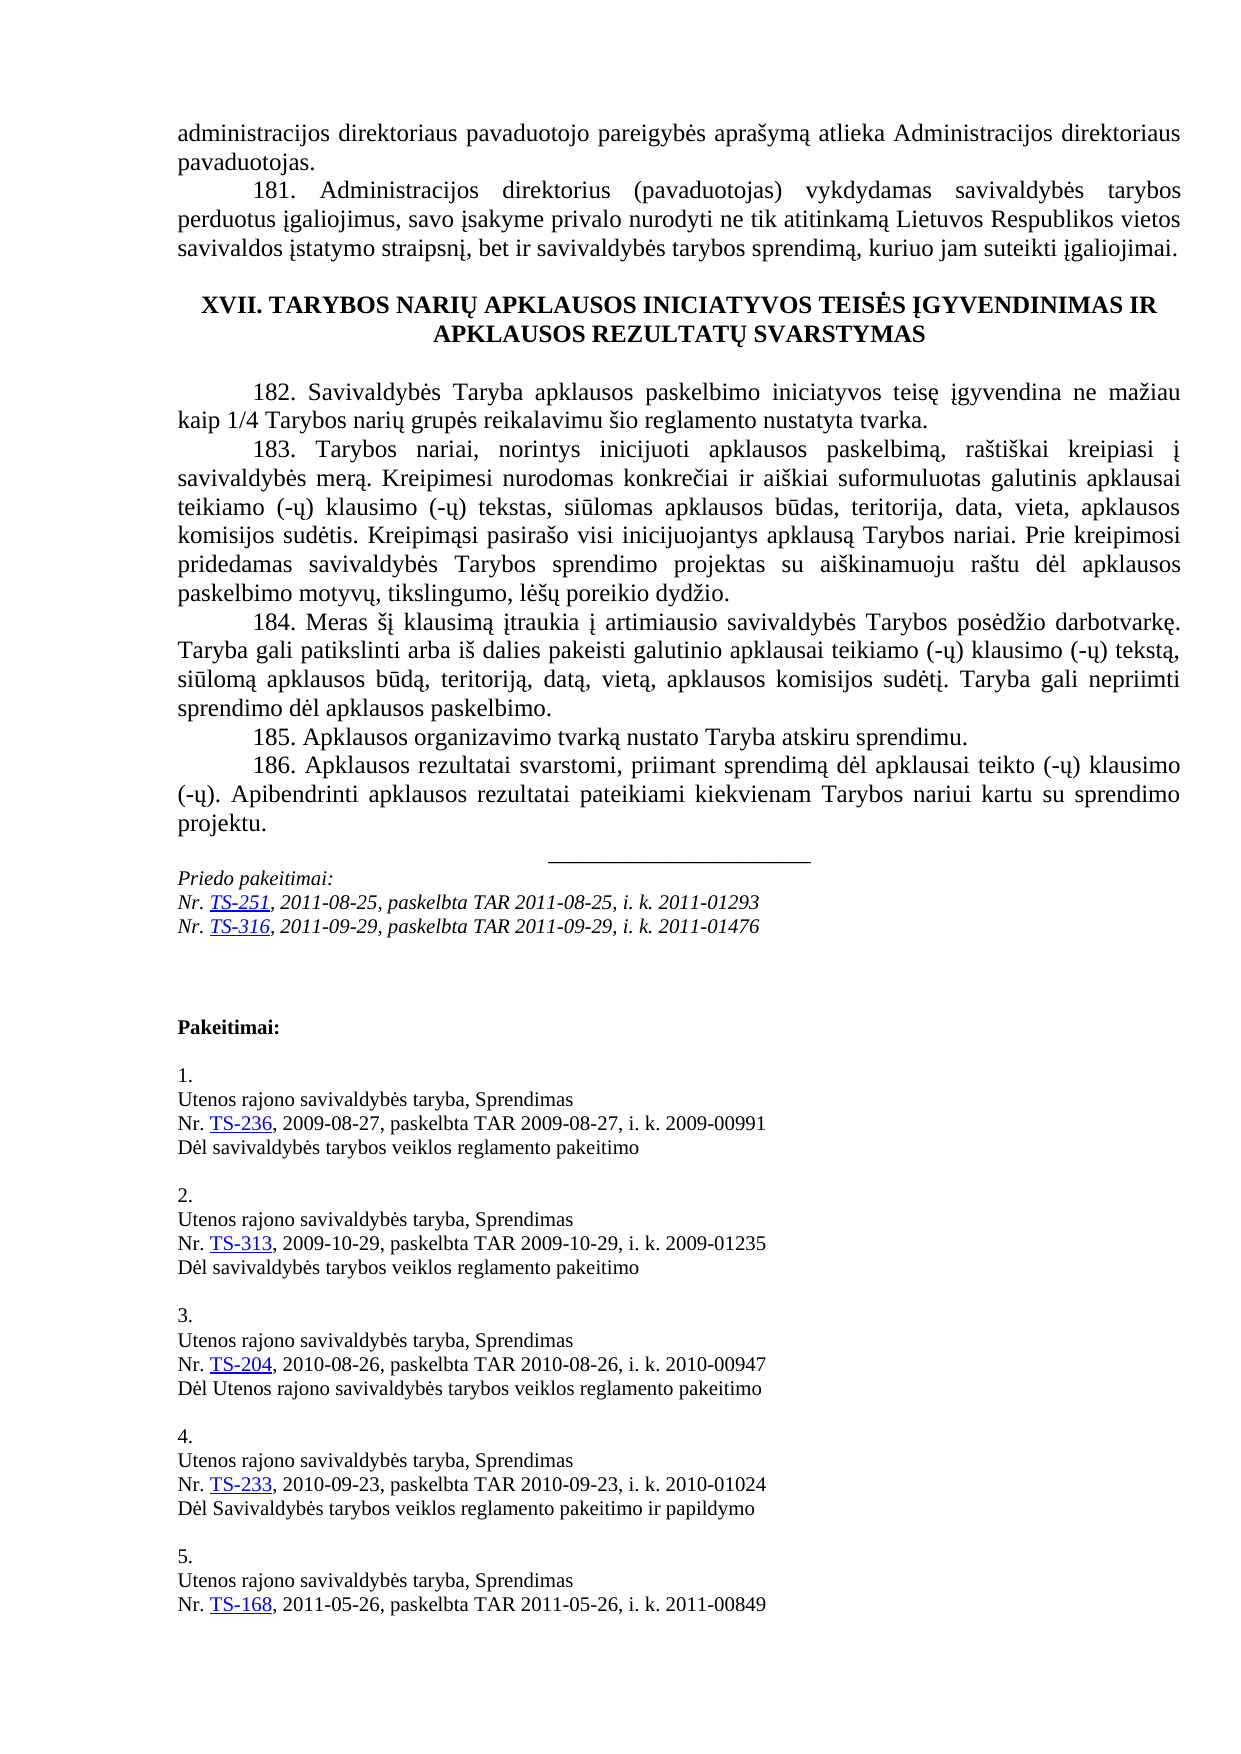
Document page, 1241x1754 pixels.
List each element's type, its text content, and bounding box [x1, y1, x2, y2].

text 186. Apklausos rezultatai svarstomi, priimant sprendimą dėl apklausai teikto (-ų) klausimo (-ų). Apibendrinti apklausos rezultatai pateikiami kiekvienam Tarybos nariui kartu su sprendimo projektu. [177, 751, 1181, 837]
text Priedo pakeitimai: [177, 866, 1181, 890]
text 181. Administracijos direktorius (pavaduotojas) vykdydamas savivaldybės tarybos perduotus įgaliojimus, savo įsakyme privalo nurodyti ne tik atitinkamą Lietuvos Respublikos vietos savivaldos įstatymo straipsnį, bet ir savivaldybės tarybos sprendimą, kuriuo jam suteikti įgaliojimai. [177, 176, 1181, 262]
text 5. [177, 1544, 1181, 1568]
text Nr. TS-316, 2011-09-29, paskelbta TAR 2011-09-29, i. k. 2011-01476 [177, 914, 1181, 938]
text administracijos direktoriaus pavaduotojo pareigybės aprašymą atlieka Administracijos direktoriaus pavaduotojas. [177, 118, 1181, 176]
text 183. Tarybos nariai, norintys inicijuoti apklausos paskelbimą, raštiškai kreipiasi į savivaldybės merą. Kreipimesi nurodomas konkrečiai ir aiškiai suformuluotas galutinis apklausai teikiamo (-ų) klausimo (-ų) tekstas, siūlomas apklausos būdas, teritorija, data, vieta, apklausos komisijos sudėtis. Kreipimąsi pasirašo visi inicijuojantys apklausą Tarybos nariai. Prie kreipimosi pridedamas savivaldybės Tarybos sprendimo projektas su aiškinamuoju raštu dėl apklausos paskelbimo motyvų, tikslingumo, lėšų poreikio dydžio. [177, 434, 1181, 607]
text Dėl Savivaldybės tarybos veiklos reglamento pakeitimo ir papildymo [177, 1496, 1181, 1520]
text Nr. TS-233, 2010-09-23, paskelbta TAR 2010-09-23, i. k. 2010-01024 [177, 1472, 1181, 1496]
text Utenos rajono savivaldybės taryba, Sprendimas [177, 1568, 1181, 1592]
text 4. [177, 1424, 1181, 1448]
text 185. Apklausos organizavimo tvarką nustato Taryba atskiru sprendimu. [177, 722, 1181, 751]
text 2. [177, 1183, 1181, 1207]
text Utenos rajono savivaldybės taryba, Sprendimas [177, 1327, 1181, 1352]
text Nr. TS-204, 2010-08-26, paskelbta TAR 2010-08-26, i. k. 2010-00947 [177, 1352, 1181, 1376]
text 182. Savivaldybės Taryba apklausos paskelbimo iniciatyvos teisę įgyvendina ne mažiau kaip 1/4 Tarybos narių grupės reikalavimu šio reglamento nustatyta tvarka. [177, 377, 1181, 434]
text Pakeitimai: [177, 1015, 1181, 1039]
text _____________________ [177, 837, 1181, 866]
text Nr. TS-236, 2009-08-27, paskelbta TAR 2009-08-27, i. k. 2009-00991 [177, 1111, 1181, 1135]
text Nr. TS-251, 2011-08-25, paskelbta TAR 2011-08-25, i. k. 2011-01293 [177, 890, 1181, 914]
text Nr. TS-168, 2011-05-26, paskelbta TAR 2011-05-26, i. k. 2011-00849 [177, 1592, 1181, 1616]
text 1. [177, 1063, 1181, 1087]
text Utenos rajono savivaldybės taryba, Sprendimas [177, 1448, 1181, 1472]
text Utenos rajono savivaldybės taryba, Sprendimas [177, 1207, 1181, 1231]
text 184. Meras šį klausimą įtraukia į artimiausio savivaldybės Tarybos posėdžio darbotvarkę. Taryba gali patikslinti arba iš dalies pakeisti galutinio apklausai teikiamo (-ų) klausimo (-ų) tekstą, siūlomą apklausos būdą, teritoriją, datą, vietą, apklausos komisijos sudėtį. Taryba gali nepriimti sprendimo dėl apklausos paskelbimo. [177, 607, 1181, 722]
text Dėl savivaldybės tarybos veiklos reglamento pakeitimo [177, 1135, 1181, 1159]
text 3. [177, 1303, 1181, 1327]
text XVII. TARYBOS NARIŲ APKLAUSOS INICIATYVOS TEISĖS ĮGYVENDINIMAS IR APKLAUSOS REZULTATŲ SVARSTYMAS [177, 291, 1181, 348]
text Dėl Utenos rajono savivaldybės tarybos veiklos reglamento pakeitimo [177, 1376, 1181, 1400]
text Dėl savivaldybės tarybos veiklos reglamento pakeitimo [177, 1255, 1181, 1279]
text Nr. TS-313, 2009-10-29, paskelbta TAR 2009-10-29, i. k. 2009-01235 [177, 1231, 1181, 1255]
text Utenos rajono savivaldybės taryba, Sprendimas [177, 1087, 1181, 1111]
